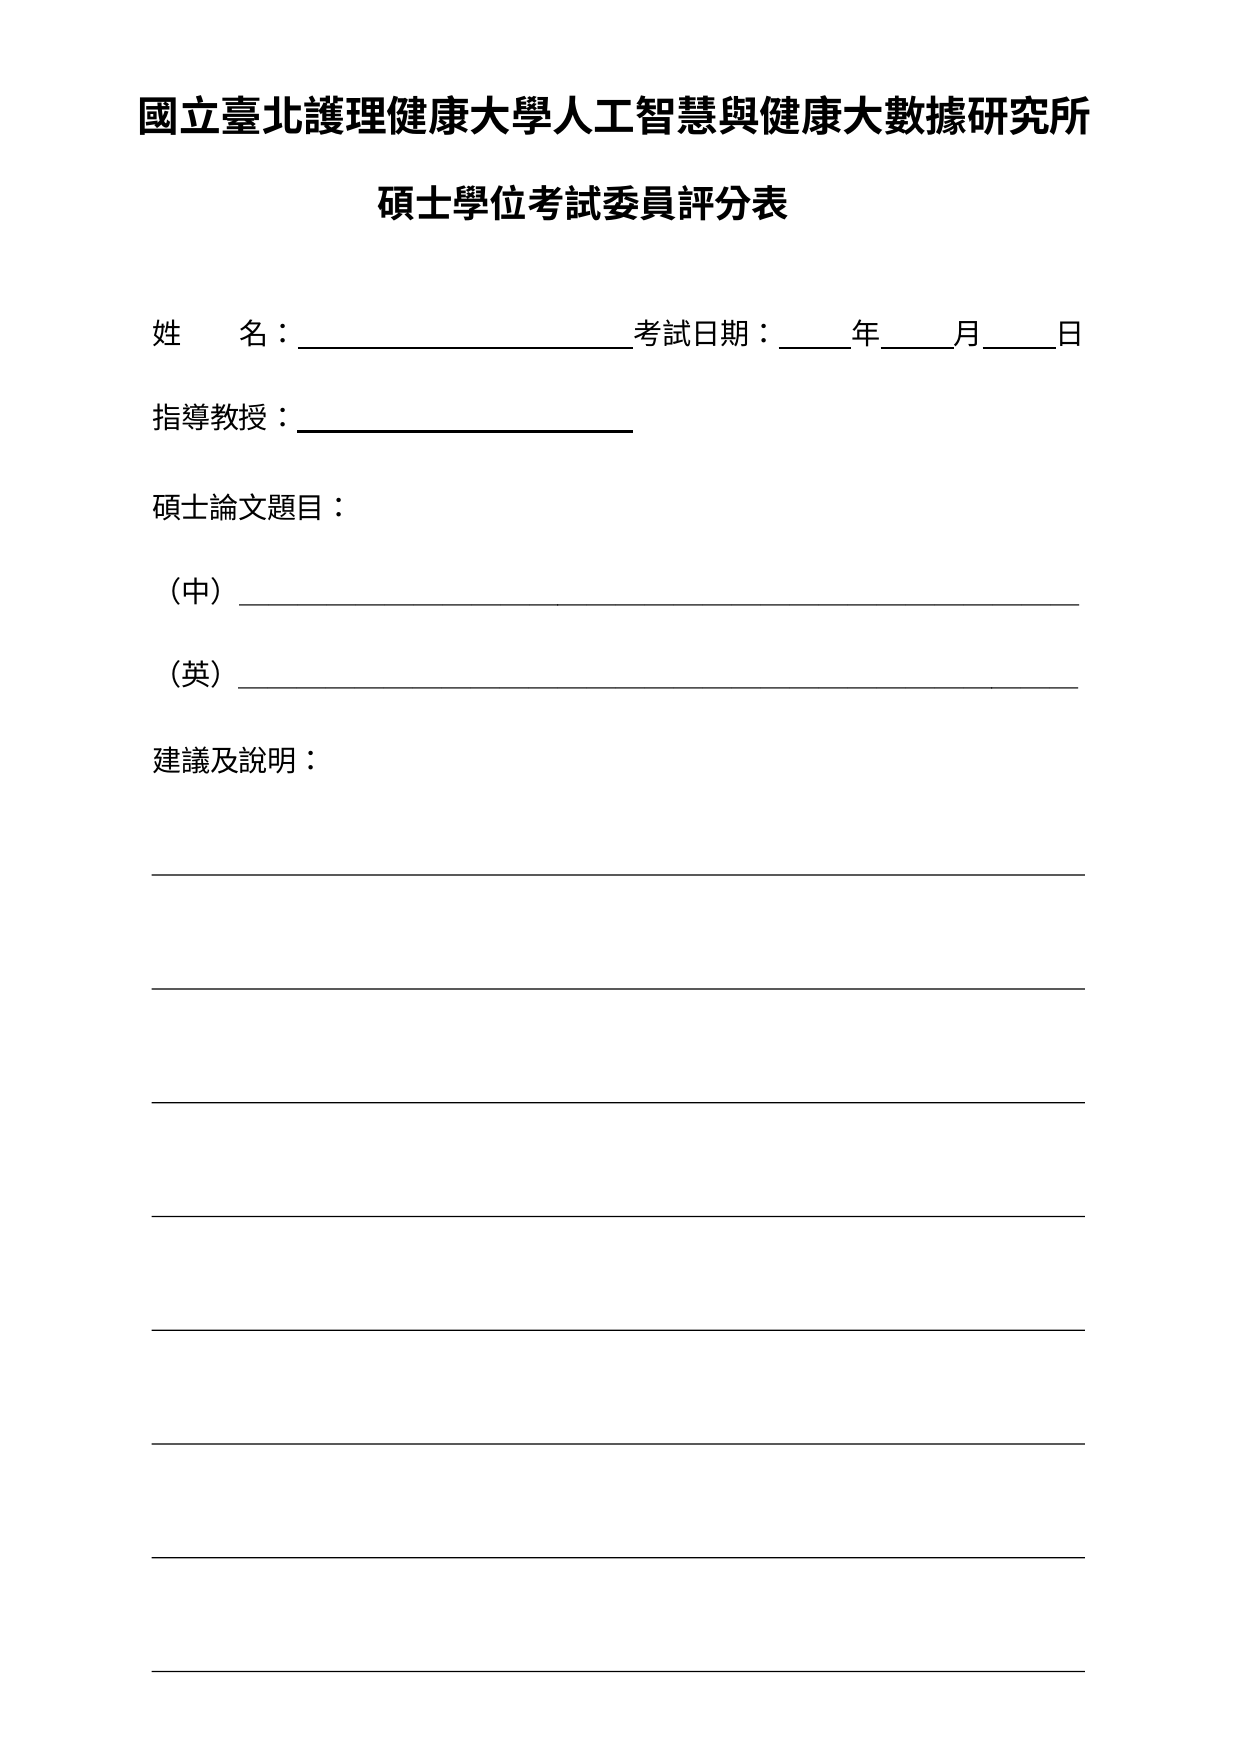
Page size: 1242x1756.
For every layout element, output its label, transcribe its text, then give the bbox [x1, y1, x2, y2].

text （中）＿＿＿＿＿＿＿＿＿＿＿＿＿＿＿＿＿＿＿＿＿＿＿＿＿＿＿＿＿ [152, 569, 1100, 611]
text （英）＿＿＿＿＿＿＿＿＿＿＿＿＿＿＿＿＿＿＿＿＿＿＿＿＿＿＿＿＿建議及說明： [152, 652, 1083, 780]
text 碩士學位考試委員評分表 [67, 174, 1100, 228]
text 姓 名： 考試日期： 年 月 日 [152, 311, 1100, 353]
text 碩士論文題目： [152, 485, 1100, 527]
text 指導教授： [152, 394, 1100, 437]
text 國立臺北護理健康大學人工智慧與健康大數據研究所 [67, 83, 1100, 144]
